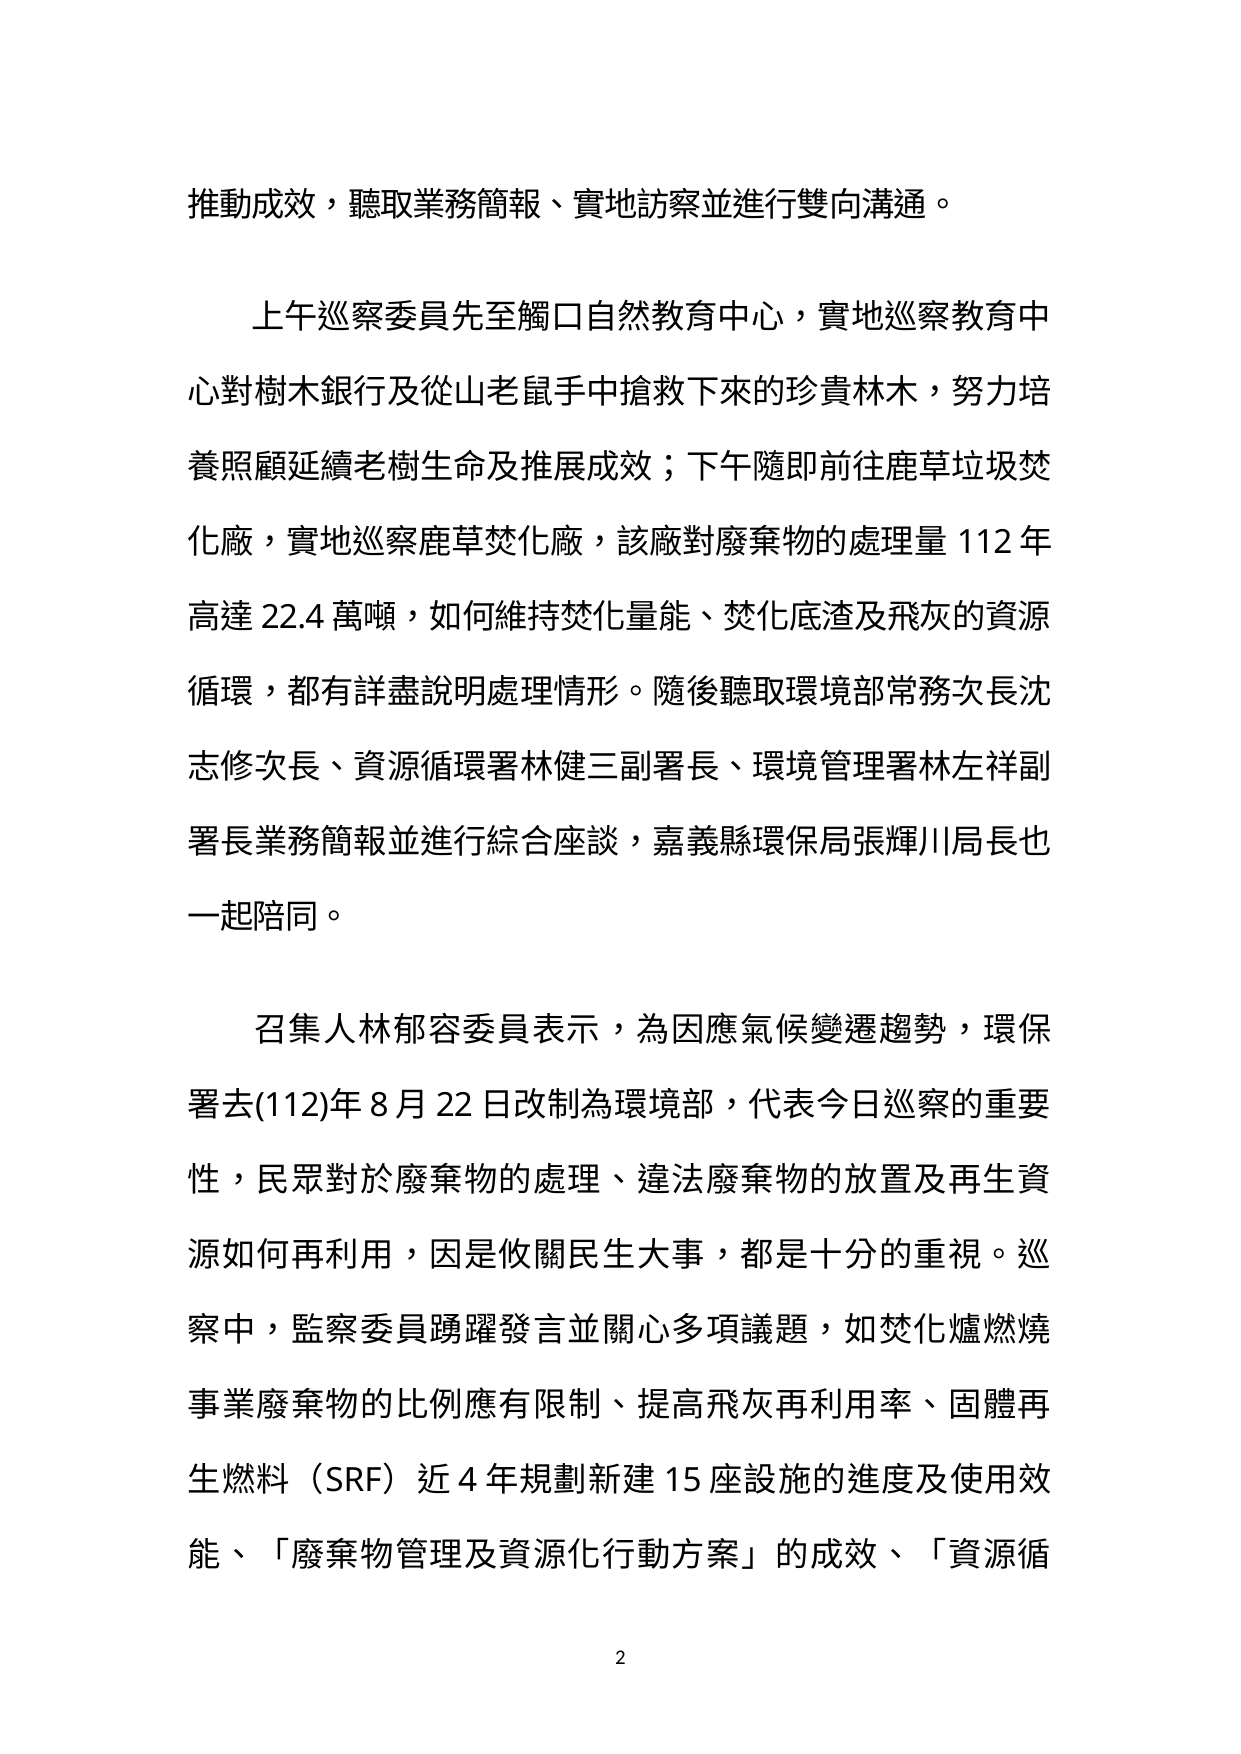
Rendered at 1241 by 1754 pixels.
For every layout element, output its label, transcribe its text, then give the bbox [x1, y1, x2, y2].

text 上午巡察委員先至觸口自然教育中心，實地巡察教育中心對樹木銀行及從山老鼠手中搶救下來的珍貴林木，努力培養照顧延續老樹生命及推展成效；下午隨即前往鹿草垃圾焚化廠，實地巡察鹿草焚化廠，該廠對廢棄物的處理量112年高達22.4萬噸，如何維持焚化量能、焚化底渣及飛灰的資源循環，都有詳盡說明處理情形。隨後聽取環境部常務次長沈志修次長、資源循環署林健三副署長、環境管理署林左祥副署長業務簡報並進行綜合座談，嘉義縣環保局張輝川局長也一起陪同。 [187, 277, 1053, 952]
text 召集人林郁容委員表示，為因應氣候變遷趨勢，環保署去(112)年8月22日改制為環境部，代表今日巡察的重要性，民眾對於廢棄物的處理、違法廢棄物的放置及再生資源如何再利用，因是攸關民生大事，都是十分的重視。巡察中，監察委員踴躍發言並關心多項議題，如焚化爐燃燒事業廢棄物的比例應有限制、提高飛灰再利用率、固體再生燃料（SRF）近4年規劃新建15座設施的進度及使用效能、「廢棄物管理及資源化行動方案」的成效、「資源循環促進法」的進度、違法棄置廢棄物的裁處情形及執行成效、垃圾棄置山溝情形嚴重，垃圾減量及分類環保教育的倡議及深化、「非法棄置智慧圍籬」預防違法棄置廢棄物執行情形、如何有效防治及管控非法業者的不法獲利、有害廢棄物對焚化廠的危害的影響、執行智慧圍籬監控點的不足問題等。沈常務次長分別就監委們所提逐一重點回應，並就不足部分允會後再以書面資料補充說明。 [187, 989, 1053, 1589]
text 推動成效，聽取業務簡報、實地訪察並進行雙向溝通。 [187, 164, 1053, 239]
